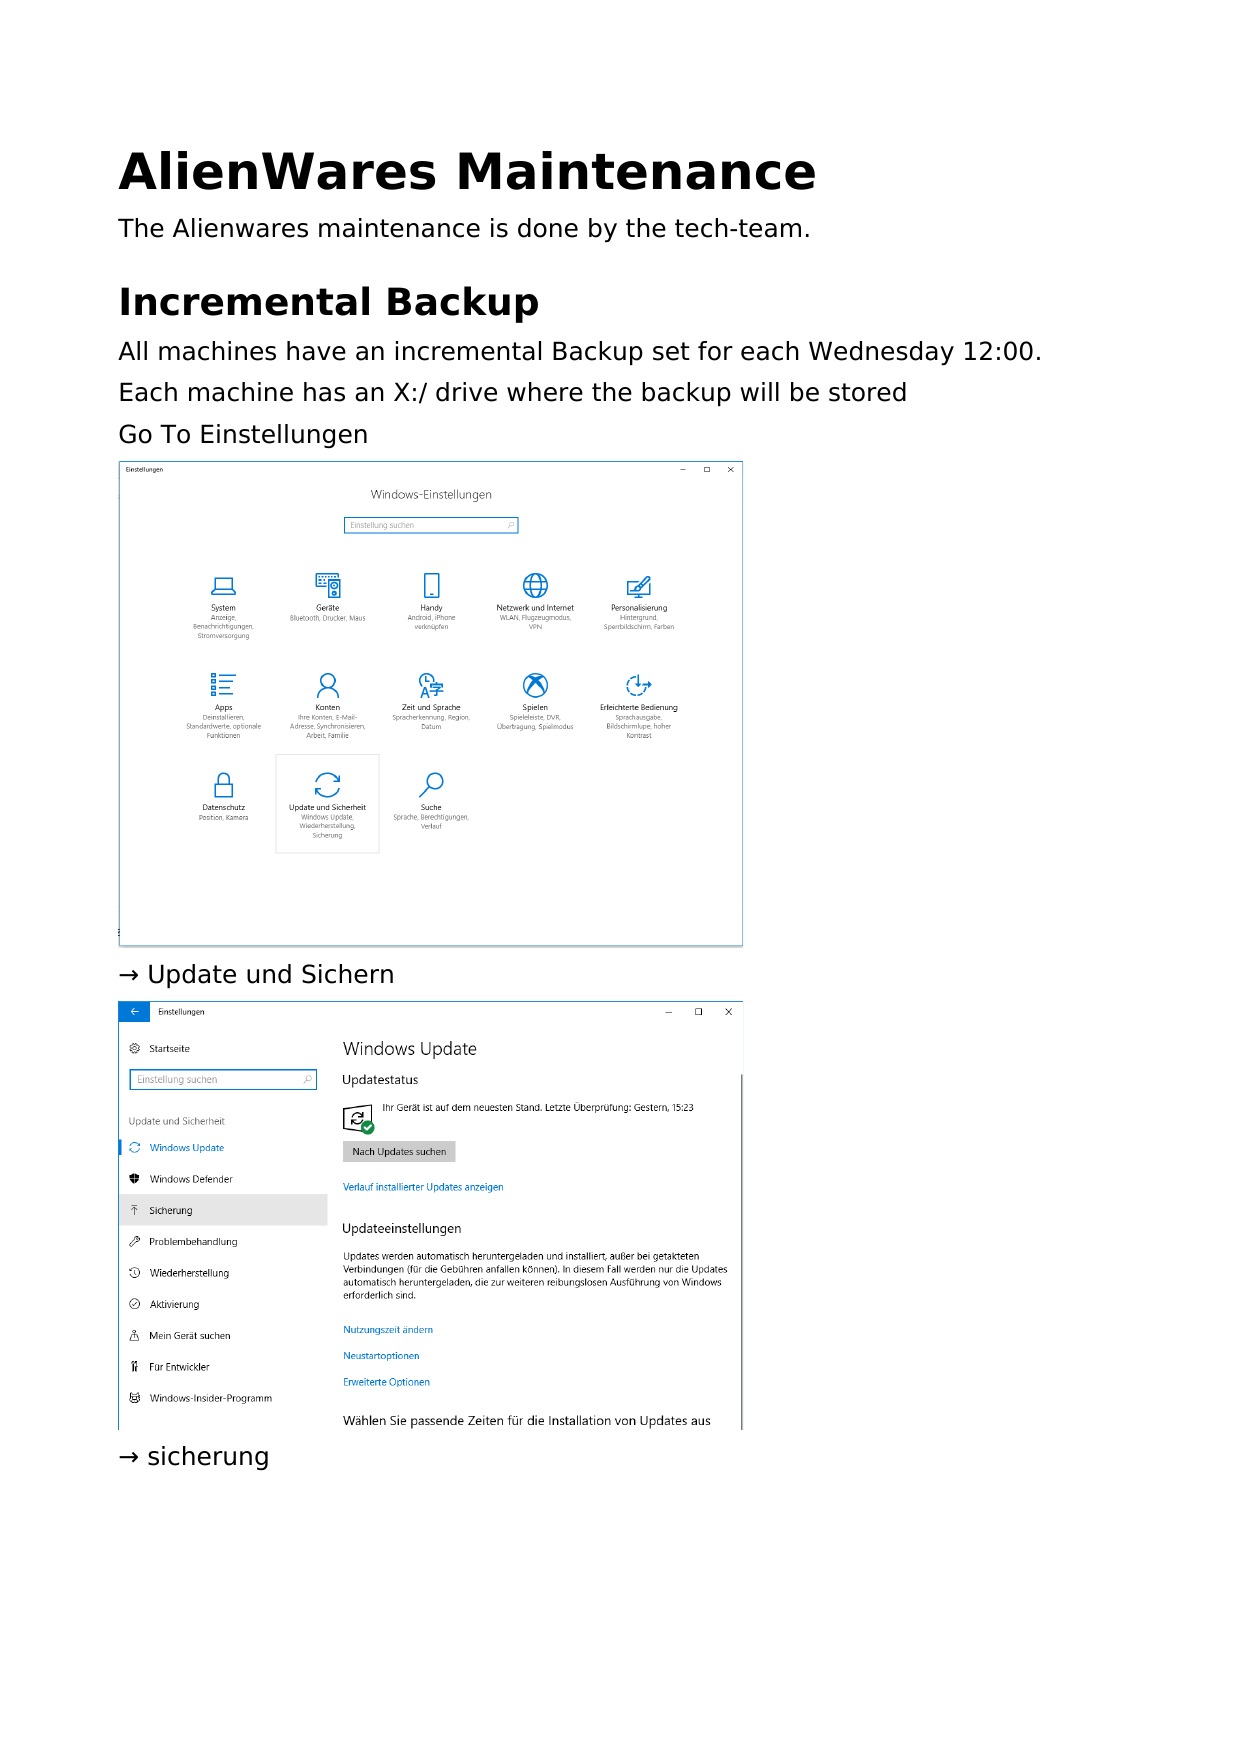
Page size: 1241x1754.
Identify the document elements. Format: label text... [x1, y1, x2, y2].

text All machines have an incremental Backup set for each Wednesday 12:00. [118, 337, 1122, 366]
picture [118, 461, 744, 948]
subtitle AlienWares Maintenance [118, 143, 1122, 201]
picture [118, 1001, 744, 1430]
text The Alienwares maintenance is done by the tech-team. [118, 214, 1122, 243]
text Go To Einstellungen [118, 420, 1122, 449]
text → sicherung [118, 1442, 1122, 1472]
subtitle Incremental Backup [118, 281, 1122, 324]
text → Update und Sichern [118, 960, 1122, 989]
text Each machine has an X:/ drive where the backup will be stored [118, 378, 1122, 407]
